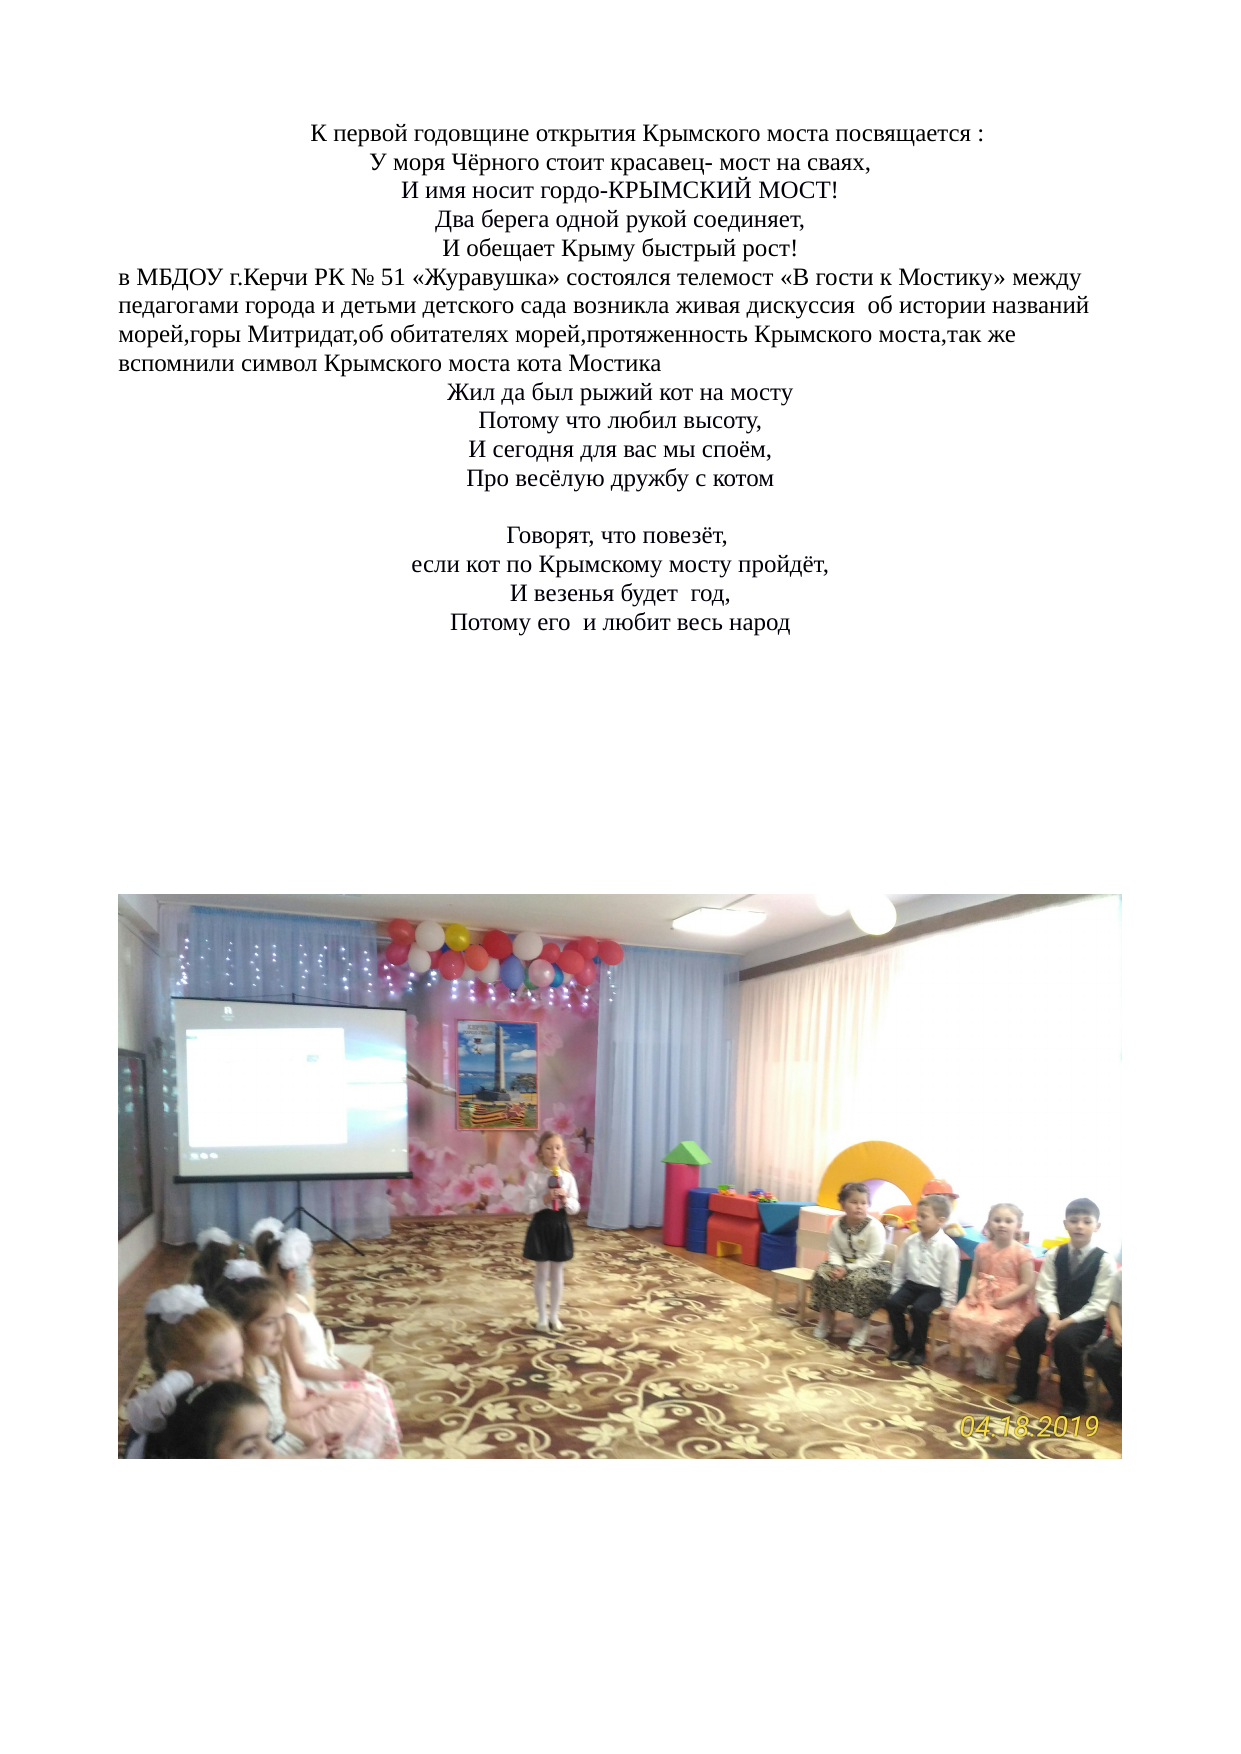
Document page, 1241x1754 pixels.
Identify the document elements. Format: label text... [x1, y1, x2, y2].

text если кот по Крымскому мосту пройдёт, [118, 549, 1122, 578]
text Два берега одной рукой соединяет, [118, 204, 1122, 233]
text И везенья будет год, [118, 578, 1122, 607]
text И обещает Крыму быстрый рост! [118, 233, 1122, 262]
picture [118, 894, 1122, 1459]
text Потому что любил высоту, [118, 406, 1122, 434]
text Потому его и любит весь народ [118, 607, 1122, 636]
text И имя носит гордо-КРЫМСКИЙ МОСТ! [118, 176, 1122, 204]
text И сегодня для вас мы споём, [118, 434, 1122, 463]
text Говорят, что повезёт, [118, 521, 1122, 549]
text У моря Чёрного стоит красавец- мост на сваях, [118, 147, 1122, 176]
text в МБДОУ г.Керчи РК № 51 «Журавушка» состоялся телемост «В гости к Мостику» между педагогами города и детьми детского сада возникла живая дискуссия об истории названий морей,горы Митридат,об обитателях морей,протяженность Крымского моста,так же вспомнили символ Крымского моста кота Мостика [118, 262, 1122, 377]
text Жил да был рыжий кот на мосту [118, 377, 1122, 406]
text К первой годовщине открытия Крымского моста посвящается : [118, 118, 1122, 147]
text Про весёлую дружбу с котом [118, 463, 1122, 492]
